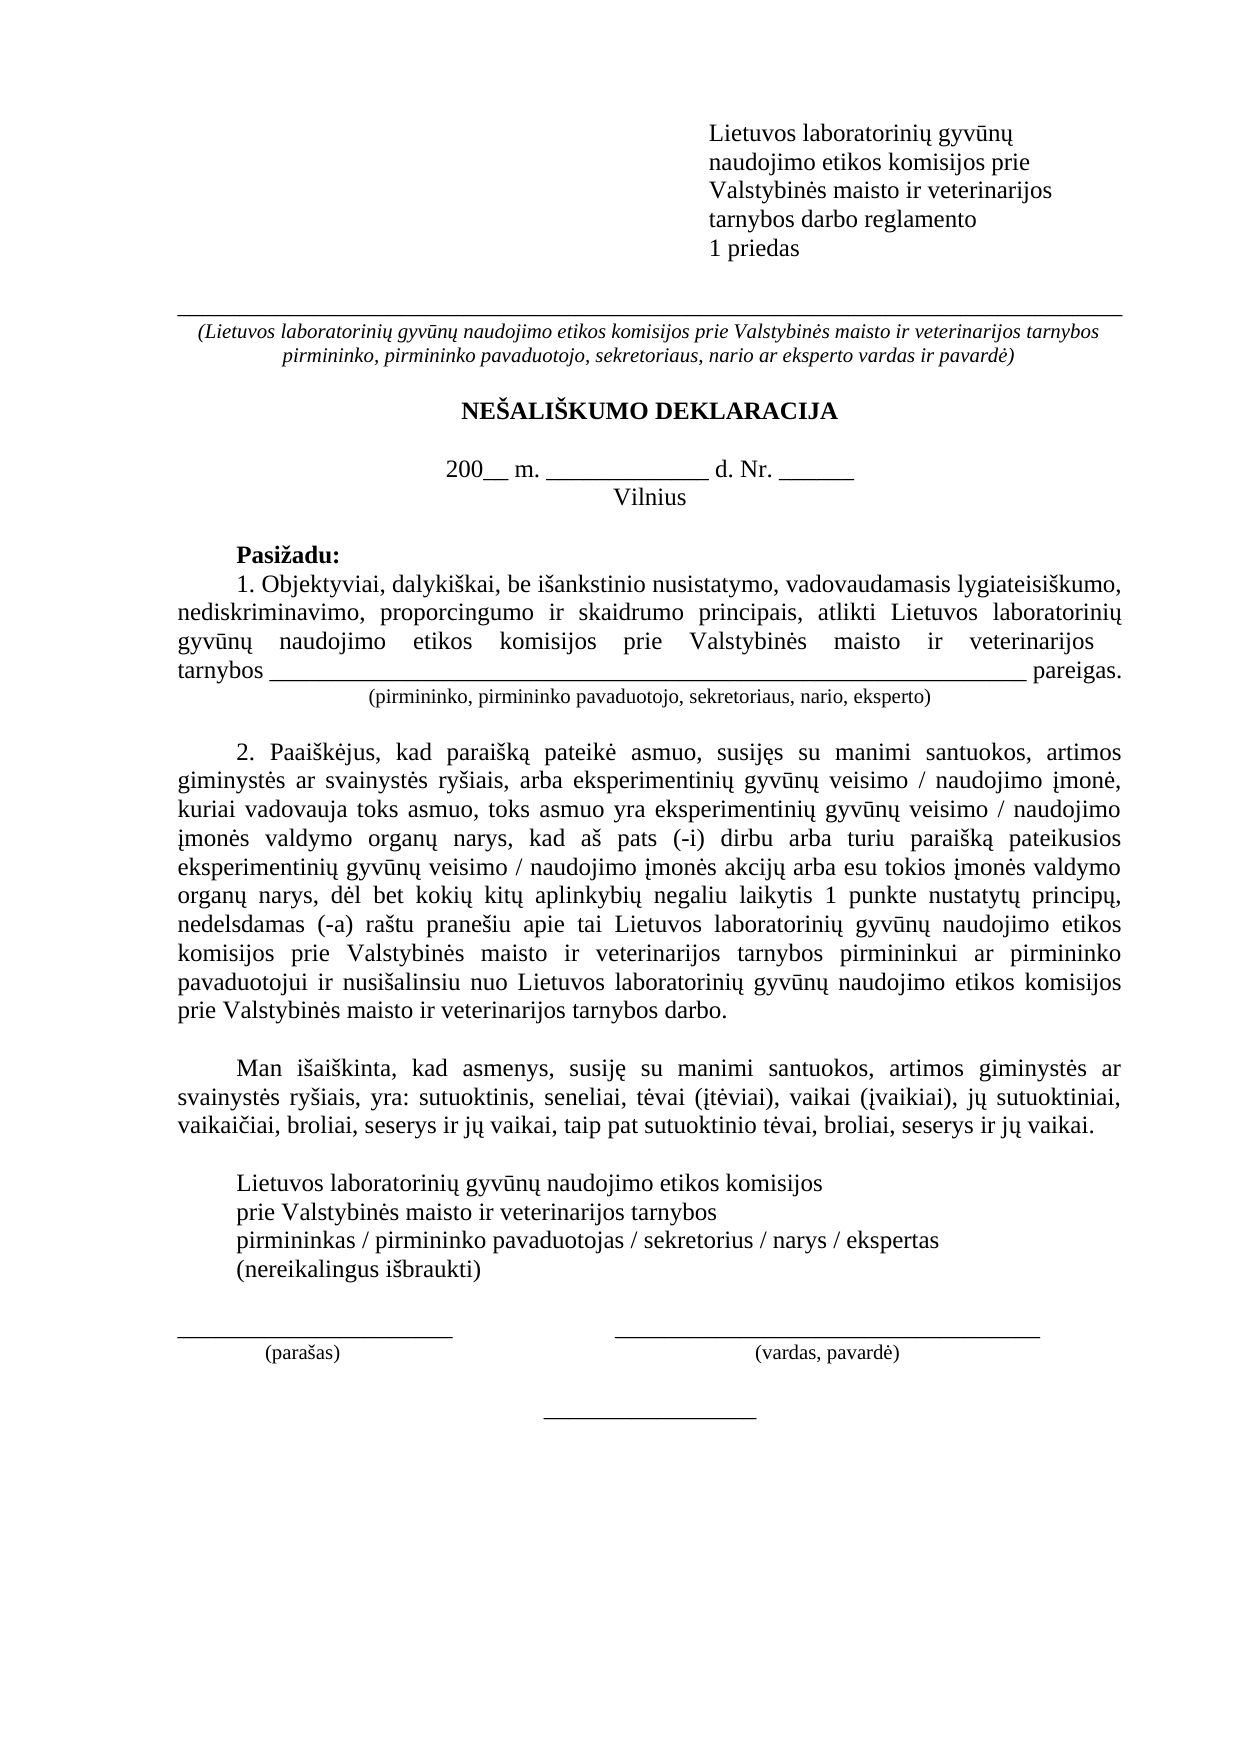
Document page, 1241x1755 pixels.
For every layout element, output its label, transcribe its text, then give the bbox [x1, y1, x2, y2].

text 2. Paaiškėjus, kad paraišką pateikė asmuo, susijęs su manimi santuokos, artimos giminystės ar svainystės ryšiais, arba eksperimentinių gyvūnų veisimo / naudojimo įmonė, kuriai vadovauja toks asmuo, toks asmuo yra eksperimentinių gyvūnų veisimo / naudojimo įmonės valdymo organų narys, kad aš pats (-i) dirbu arba turiu paraišką pateikusios eksperimentinių gyvūnų veisimo / naudojimo įmonės akcijų arba esu tokios įmonės valdymo organų narys, dėl bet kokių kitų aplinkybių negaliu laikytis 1 punkte nustatytų principų, nedelsdamas (-a) raštu pranešiu apie tai Lietuvos laboratorinių gyvūnų naudojimo etikos komisijos prie Valstybinės maisto ir veterinarijos tarnybos pirmininkui ar pirmininko pavaduotojui ir nusišalinsiu nuo Lietuvos laboratorinių gyvūnų naudojimo etikos komisijos prie Valstybinės maisto ir veterinarijos tarnybos darbo. [177, 737, 1122, 1024]
text _________________ [177, 1393, 1122, 1422]
text ______________________ __________________________________ [177, 1312, 1122, 1340]
text (parašas) (vardas, pavardė) [265, 1340, 1122, 1364]
text naudojimo etikos komisijos prie [177, 147, 1122, 176]
text (pirmininko, pirmininko pavaduotojo, sekretoriaus, nario, eksperto) [177, 684, 1122, 708]
text _ [177, 291, 1122, 315]
text prie Valstybinės maisto ir veterinarijos tarnybos [236, 1197, 1122, 1225]
text tarnybos darbo reglamento [177, 204, 1122, 233]
text (Lietuvos laboratorinių gyvūnų naudojimo etikos komisijos prie Valstybinės maisto ir veterinarijos tarnybos pirmininko, pirmininko pavaduotojo, sekretoriaus, nario ar eksperto vardas ir pavardė) [177, 319, 1122, 367]
text Lietuvos laboratorinių gyvūnų [177, 118, 1122, 147]
text Lietuvos laboratorinių gyvūnų naudojimo etikos komisijos [236, 1168, 1122, 1197]
text Vilnius [177, 482, 1122, 511]
text NEŠALIŠKUMO DEKLARACIJA [177, 396, 1122, 425]
text Man išaiškinta, kad asmenys, susiję su manimi santuokos, artimos giminystės ar svainystės ryšiais, yra: sutuoktinis, seneliai, tėvai (įtėviai), vaikai (įvaikiai), jų sutuoktiniai, vaikaičiai, broliai, seserys ir jų vaikai, taip pat sutuoktinio tėvai, broliai, seserys ir jų vaikai. [177, 1053, 1122, 1139]
text Valstybinės maisto ir veterinarijos [177, 176, 1122, 204]
text 1. Objektyviai, dalykiškai, be išankstinio nusistatymo, vadovaudamasis lygiateisiškumo, nediskriminavimo, proporcingumo ir skaidrumo principais, atlikti Lietuvos laboratorinių gyvūnų naudojimo etikos komisijos prie Valstybinės maisto ir veterinarijos tarnybos pareigas. [177, 569, 1122, 684]
text (nereikalingus išbraukti) [236, 1254, 1122, 1283]
text 1 priedas [177, 233, 1122, 262]
text pirmininkas / pirmininko pavaduotojas / sekretorius / narys / ekspertas [236, 1225, 1122, 1254]
text Pasižadu: [177, 540, 1122, 569]
text 200__ m. _____________ d. Nr. ______ [177, 454, 1122, 482]
